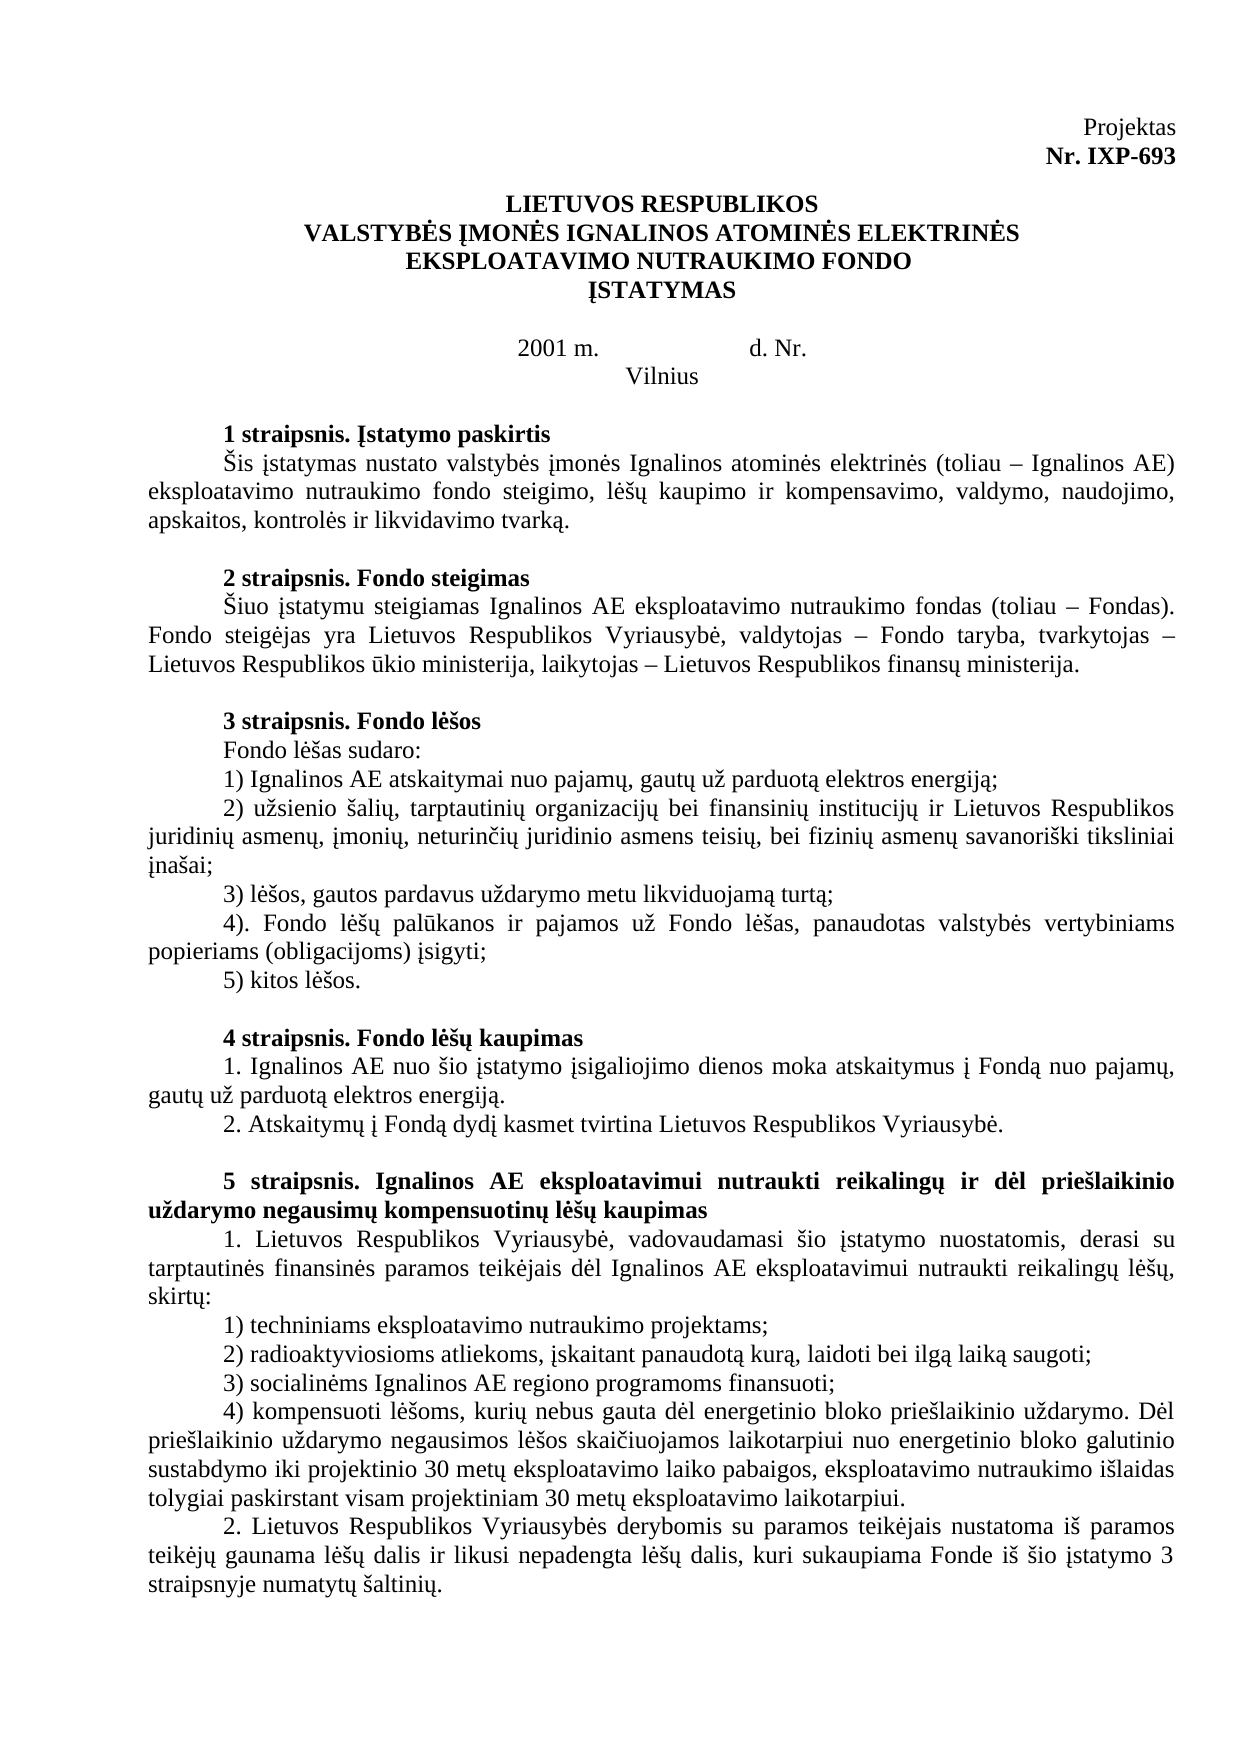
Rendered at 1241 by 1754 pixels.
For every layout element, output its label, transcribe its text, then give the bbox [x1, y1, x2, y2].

text EKSPLOATAVIMO NUTRAUKIMO FONDO [148, 246, 1176, 275]
text Šiuo įstatymu steigiamas Ignalinos AE eksploatavimo nutraukimo fondas (toliau – Fondas). Fondo steigėjas yra Lietuvos Respublikos Vyriausybė, valdytojas – Fondo taryba, tvarkytojas – Lietuvos Respublikos ūkio ministerija, laikytojas – Lietuvos Respublikos finansų ministerija. [148, 591, 1176, 678]
text 5) kitos lėšos. [148, 965, 1176, 994]
text 2001 m. d. Nr. [148, 333, 1176, 361]
text 2. Atskaitymų į Fondą dydį kasmet tvirtina Lietuvos Respublikos Vyriausybė. [148, 1109, 1176, 1138]
text VALSTYBĖS ĮMONĖS IGNALINOS ATOMINĖS ELEKTRINĖS [148, 218, 1176, 246]
text 1. Lietuvos Respublikos Vyriausybė, vadovaudamasi šio įstatymo nuostatomis, derasi su tarptautinės finansinės paramos teikėjais dėl Ignalinos AE eksploatavimui nutraukti reikalingų lėšų, skirtų: [148, 1224, 1176, 1310]
text 2. Lietuvos Respublikos Vyriausybės derybomis su paramos teikėjais nustatoma iš paramos teikėjų gaunama lėšų dalis ir likusi nepadengta lėšų dalis, kuri sukaupiama Fonde iš šio įstatymo 3 straipsnyje numatytų šaltinių. [148, 1511, 1176, 1598]
text 3) socialinėms Ignalinos AE regiono programoms finansuoti; [148, 1368, 1176, 1396]
text 5 straipsnis. Ignalinos AE eksploatavimui nutraukti reikalingų ir dėl priešlaikinio uždarymo negausimų kompensuotinų lėšų kaupimas [148, 1166, 1176, 1224]
text Šis įstatymas nustato valstybės įmonės Ignalinos atominės elektrinės (toliau – Ignalinos AE) eksploatavimo nutraukimo fondo steigimo, lėšų kaupimo ir kompensavimo, valdymo, naudojimo, apskaitos, kontrolės ir likvidavimo tvarką. [148, 448, 1176, 534]
text 4) kompensuoti lėšoms, kurių nebus gauta dėl energetinio bloko priešlaikinio uždarymo. Dėl priešlaikinio uždarymo negausimos lėšos skaičiuojamos laikotarpiui nuo energetinio bloko galutinio sustabdymo iki projektinio 30 metų eksploatavimo laiko pabaigos, eksploatavimo nutraukimo išlaidas tolygiai paskirstant visam projektiniam 30 metų eksploatavimo laikotarpiui. [148, 1396, 1176, 1511]
text 1) Ignalinos AE atskaitymai nuo pajamų, gautų už parduotą elektros energiją; [148, 764, 1176, 793]
text 3) lėšos, gautos pardavus uždarymo metu likviduojamą turtą; [148, 879, 1176, 908]
text Projektas [148, 112, 1176, 141]
text 4 straipsnis. Fondo lėšų kaupimas [148, 1023, 1176, 1051]
text 1) techniniams eksploatavimo nutraukimo projektams; [148, 1310, 1176, 1339]
text 2 straipsnis. Fondo steigimas [148, 563, 1176, 591]
text ĮSTATYMAS [148, 275, 1176, 304]
text 1 straipsnis. Įstatymo paskirtis [148, 419, 1176, 448]
text 3 straipsnis. Fondo lėšos [148, 706, 1176, 735]
text 2) radioaktyviosioms atliekoms, įskaitant panaudotą kurą, laidoti bei ilgą laiką saugoti; [148, 1339, 1176, 1368]
text 2) užsienio šalių, tarptautinių organizacijų bei finansinių institucijų ir Lietuvos Respublikos juridinių asmenų, įmonių, neturinčių juridinio asmens teisių, bei fizinių asmenų savanoriški tiksliniai įnašai; [148, 793, 1176, 879]
text 1. Ignalinos AE nuo šio įstatymo įsigaliojimo dienos moka atskaitymus į Fondą nuo pajamų, gautų už parduotą elektros energiją. [148, 1051, 1176, 1109]
text LIETUVOS RESPUBLIKOS [148, 189, 1176, 218]
text Fondo lėšas sudaro: [148, 735, 1176, 764]
text Vilnius [148, 361, 1176, 390]
text Nr. IXP-693 [148, 141, 1176, 170]
text 4). Fondo lėšų palūkanos ir pajamos už Fondo lėšas, panaudotas valstybės vertybiniams popieriams (obligacijoms) įsigyti; [148, 908, 1176, 965]
